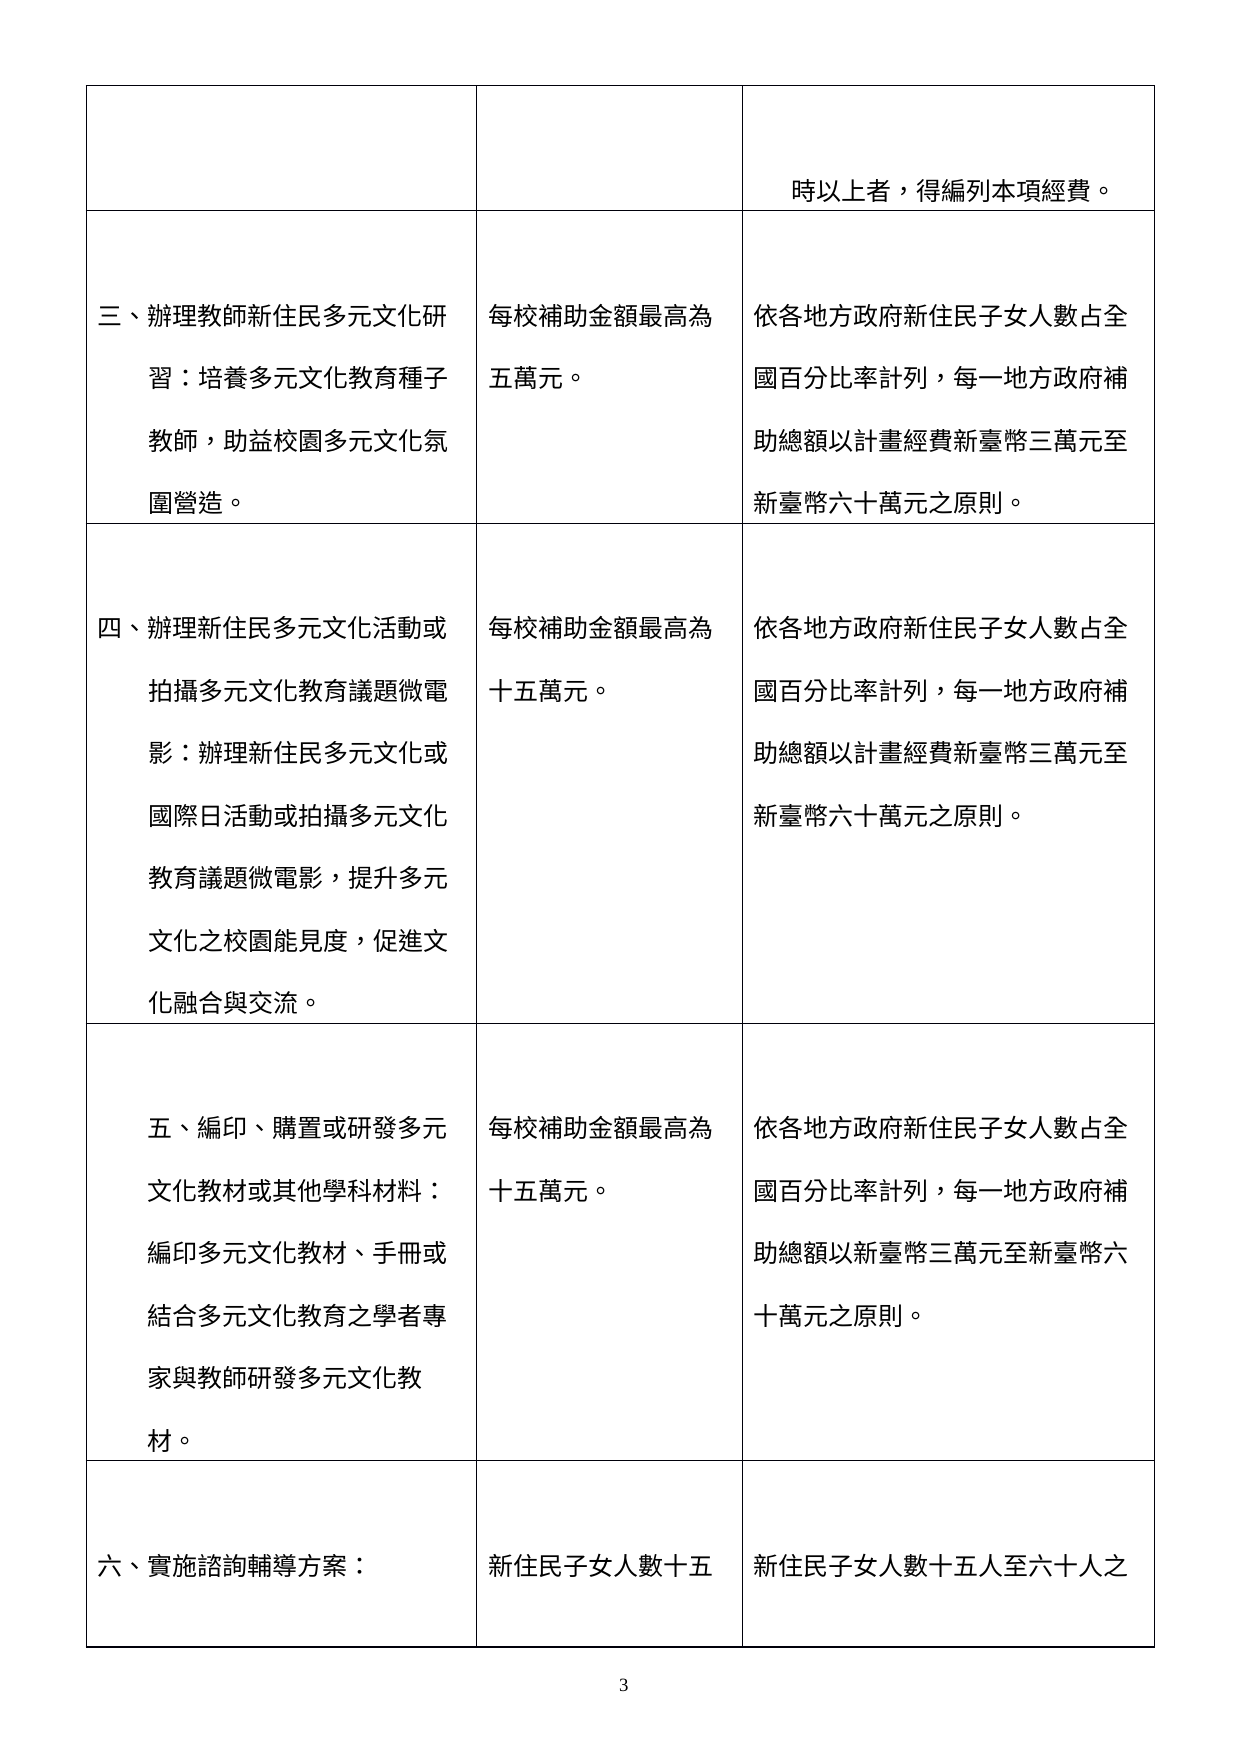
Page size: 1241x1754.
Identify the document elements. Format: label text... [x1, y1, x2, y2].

table_cell 依各地方政府新住民子女人數占全國百分比率計列，每一地方政府補助總額以計畫經費新臺幣三萬元至新臺幣六十萬元之原則。 [743, 211, 1154, 522]
table_cell 新住民子女人數十五 [477, 1461, 742, 1646]
table_cell 每校補助金額最高為五萬元。 [477, 211, 742, 522]
table_cell 辦理新住民多元文化活動或拍攝多元文化教育議題微電影：辦理新住民多元文化或國際日活動或拍攝多元文化教育議題微電影，提升多元文化之校園能見度，促進文化融合與交流。 [87, 524, 476, 1022]
table_cell [87, 86, 476, 210]
table_cell 每校補助金額最高為十五萬元。 [477, 524, 742, 1022]
table_cell 六、實施諮詢輔導方案： 諮詢服務：學校得與民間團體合作，由民間團體提供新住民及其子女諮詢輔導，或到家庭輔導訪問。 小團體活動：透過小團體活動方式提升新住民子女自我認同，輔導其在學校之生活適應與學習適應，接納、關懷及尊重不同族群。 [87, 1461, 476, 1646]
table_cell 編印、購置或研發多元文化教材或其他學科材料：編印多元文化教材、手冊或結合多元文化教育之學者專家與教師研發多元文化教材。 [87, 1024, 476, 1460]
table_cell 辦理教師新住民多元文化研習：培養多元文化教育種子教師，助益校園多元文化氛圍營造。 [87, 211, 476, 522]
table_cell 依各地方政府新住民子女人數占全國百分比率計列，每一地方政府補助總額以新臺幣三萬元至新臺幣六十萬元之原則。 [743, 1024, 1154, 1460]
table_cell 時以上者，得編列本項經費。 [743, 86, 1154, 210]
table_cell 新住民子女人數十五人至六十人之 [743, 1461, 1154, 1646]
table_cell 每校補助金額最高為十五萬元。 [477, 1024, 742, 1460]
table_cell [477, 86, 742, 210]
table_cell 依各地方政府新住民子女人數占全國百分比率計列，每一地方政府補助總額以計畫經費新臺幣三萬元至新臺幣六十萬元之原則。 [743, 524, 1154, 1022]
